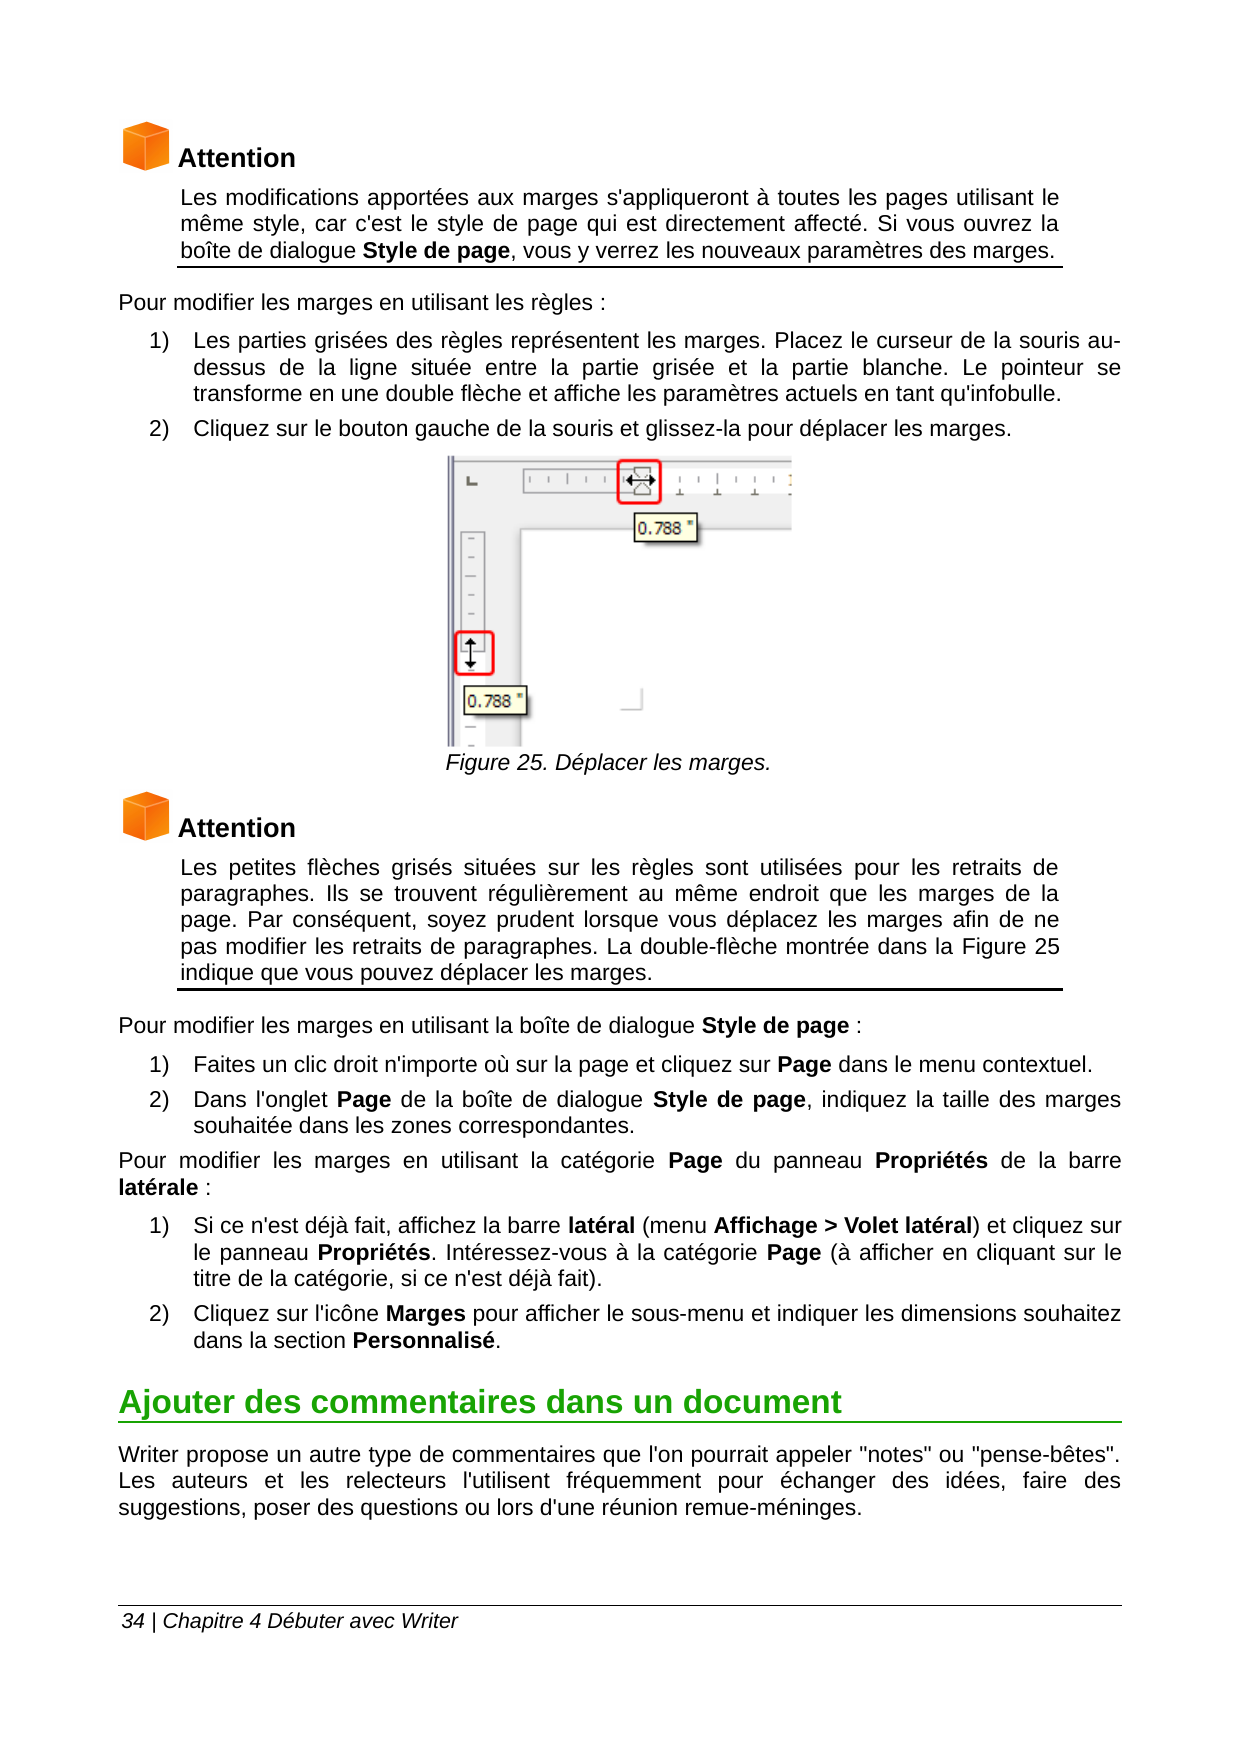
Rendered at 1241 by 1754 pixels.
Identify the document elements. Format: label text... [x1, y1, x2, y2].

list Si ce n'est déjà fait, affichez la barre latéral (menu Affichage > Volet latéral) et cliquez sur le panneau Propriétés. Intéressez-vous à la catégorie Page (à afficher en cliquant sur le titre de la catégorie, si ce n'est déjà fait). [169, 1212, 1122, 1292]
text Pour modifier les marges en utilisant la catégorie Page du panneau Propriétés de la barre latérale : [118, 1147, 1122, 1200]
picture [119, 119, 173, 173]
list Cliquez sur l'icône Marges pour afficher le sous-menu et indiquer les dimensions souhaitez dans la section Personnalisé. [169, 1300, 1122, 1353]
list Dans l'onglet Page de la boîte de dialogue Style de page, indiquez la taille des marges souhaitée dans les zones correspondantes. [169, 1086, 1122, 1138]
text Pour modifier les marges en utilisant la boîte de dialogue Style de page : [118, 1012, 1122, 1038]
list Faites un clic droit n'importe où sur la page et cliquez sur Page dans le menu contextuel. [169, 1051, 1122, 1077]
picture [445, 453, 795, 750]
text Les modifications apportées aux marges s'appliqueront à toutes les pages utilisant le même style, car c'est le style de page qui est directement affecté. Si vous ouvrez la boîte de dialogue Style de page, vous y verrez les nouveaux paramètres des marges. [177, 181, 1063, 266]
subtitle Ajouter des commentaires dans un document [118, 1383, 1122, 1421]
list Cliquez sur le bouton gauche de la souris et glissez-la pour déplacer les marges. [169, 415, 1122, 442]
subtitle Attention [118, 118, 1122, 173]
list Les parties grisées des règles représentent les marges. Placez le curseur de la souris au-dessus de la ligne située entre la partie grisée et la partie blanche. Le pointeur se transforme en une double flèche et affiche les paramètres actuels en tant qu'infobulle. [169, 327, 1122, 406]
text Pour modifier les marges en utilisant les règles : [118, 289, 1122, 315]
text Writer propose un autre type de commentaires que l'on pourrait appeler "notes" ou "pense-bêtes". Les auteurs et les relecteurs l'utilisent fréquemment pour échanger des idées, faire des suggestions, poser des questions ou lors d'une réunion remue-méninges. [118, 1441, 1122, 1520]
text Figure 25. Déplacer les marges. [445, 750, 795, 776]
subtitle Attention [118, 788, 1122, 843]
text Les petites flèches grisés situées sur les règles sont utilisées pour les retraits de paragraphes. Ils se trouvent régulièrement au même endroit que les marges de la page. Par conséquent, soyez prudent lorsque vous déplacez les marges afin de ne pas modifier les retraits de paragraphes. La double-flèche montrée dans la Figure 25 indique que vous pouvez déplacer les marges. [177, 851, 1063, 988]
picture [119, 789, 173, 843]
